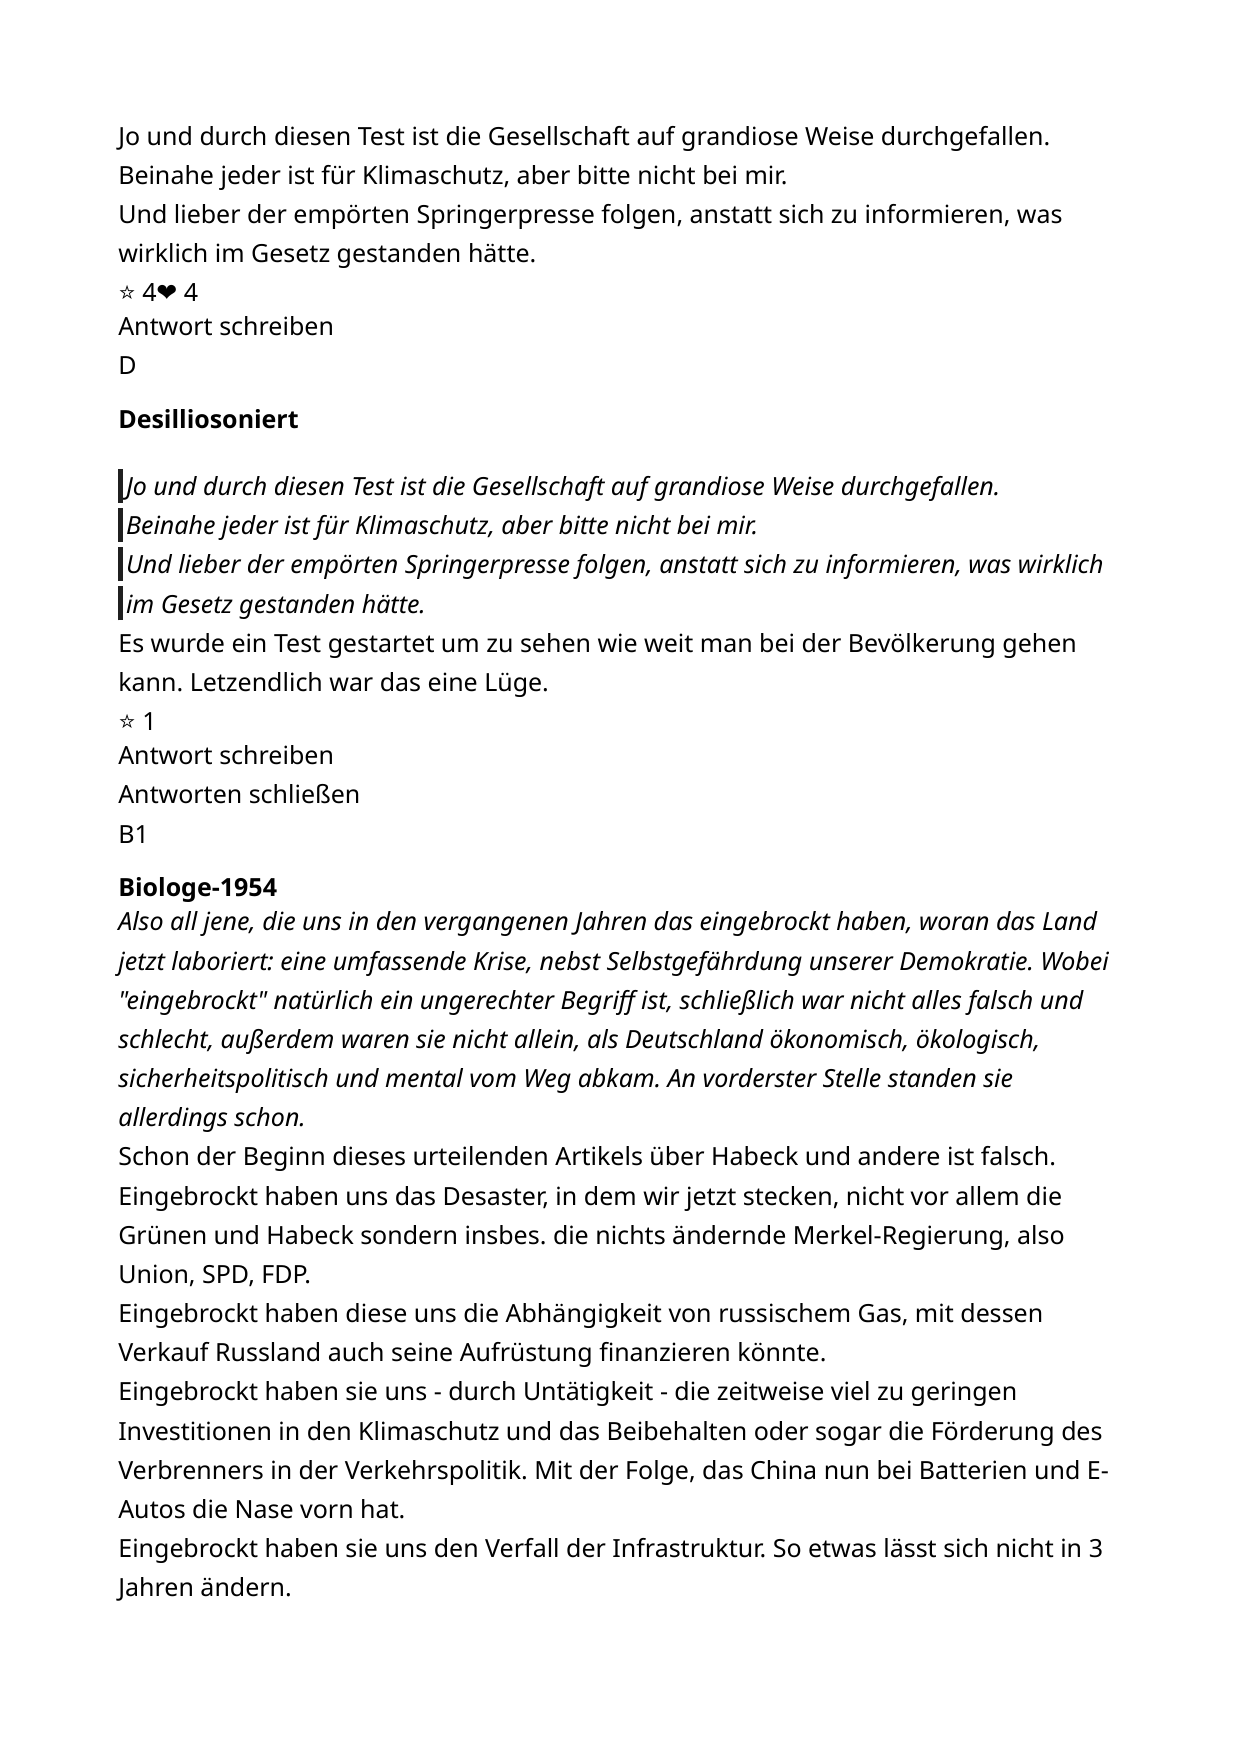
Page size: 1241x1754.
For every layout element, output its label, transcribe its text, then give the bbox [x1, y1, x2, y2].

text Antwort schreiben [118, 309, 1122, 343]
text B1 [118, 816, 1122, 850]
text Beinahe jeder ist für Klimaschutz, aber bitte nicht bei mir. [118, 157, 1122, 191]
text Beinahe jeder ist für Klimaschutz, aber bitte nicht bei mir. [123, 508, 1122, 542]
text Antworten schließen [118, 777, 1122, 811]
text Und lieber der empörten Springerpresse folgen, anstatt sich zu informieren, was wirklich im Gesetz gestanden hätte. [118, 196, 1122, 270]
subtitle Desilliosoniert [118, 402, 1122, 436]
text Eingebrockt haben uns das Desaster, in dem wir jetzt stecken, nicht vor allem die Grünen und Habeck sondern insbes. die nichts ändernde Merkel-Regierung, also Union, SPD, FDP. [118, 1178, 1122, 1291]
text Eingebrockt haben diese uns die Abhängigkeit von russischem Gas, mit dessen Verkauf Russland auch seine Aufrüstung finanzieren könnte. [118, 1296, 1122, 1369]
text Schon der Beginn dieses urteilenden Artikels über Habeck und andere ist falsch. [118, 1139, 1122, 1173]
subtitle Biologe-1954 [118, 870, 1122, 904]
text ⭐️ 4❤️ 4 [118, 275, 1122, 309]
text Jo und durch diesen Test ist die Gesellschaft auf grandiose Weise durchgefallen. [118, 118, 1122, 152]
text ⭐️ 1 [118, 704, 1122, 738]
text Es wurde ein Test gestartet um zu sehen wie weit man bei der Bevölkerung gehen kann. Letzendlich war das eine Lüge. [118, 626, 1122, 699]
text Und lieber der empörten Springerpresse folgen, anstatt sich zu informieren, was wirklich im Gesetz gestanden hätte. [118, 547, 1122, 620]
text Jo und durch diesen Test ist die Gesellschaft auf grandiose Weise durchgefallen. [123, 469, 1122, 503]
text D [118, 348, 1122, 382]
text Eingebrockt haben sie uns - durch Untätigkeit - die zeitweise viel zu geringen Investitionen in den Klimaschutz und das Beibehalten oder sogar die Förderung des Verbrenners in der Verkehrspolitik. Mit der Folge, das China nun bei Batterien und E-Autos die Nase vorn hat. [118, 1374, 1122, 1526]
text Eingebrockt haben sie uns den Verfall der Infrastruktur. So etwas lässt sich nicht in 3 Jahren ändern. [118, 1531, 1122, 1604]
text Also all jene, die uns in den vergangenen Jahren das eingebrockt haben, woran das Land jetzt laboriert: eine umfassende Krise, nebst Selbstgefährdung unserer Demokratie. Wobei "eingebrockt" natürlich ein ungerechter Begriff ist, schließlich war nicht alles falsch und schlecht, außerdem waren sie nicht allein, als Deutschland ökonomisch, ökologisch, sicherheitspolitisch und mental vom Weg abkam. An vorderster Stelle standen sie allerdings schon. [118, 904, 1122, 1134]
text Antwort schreiben [118, 738, 1122, 772]
